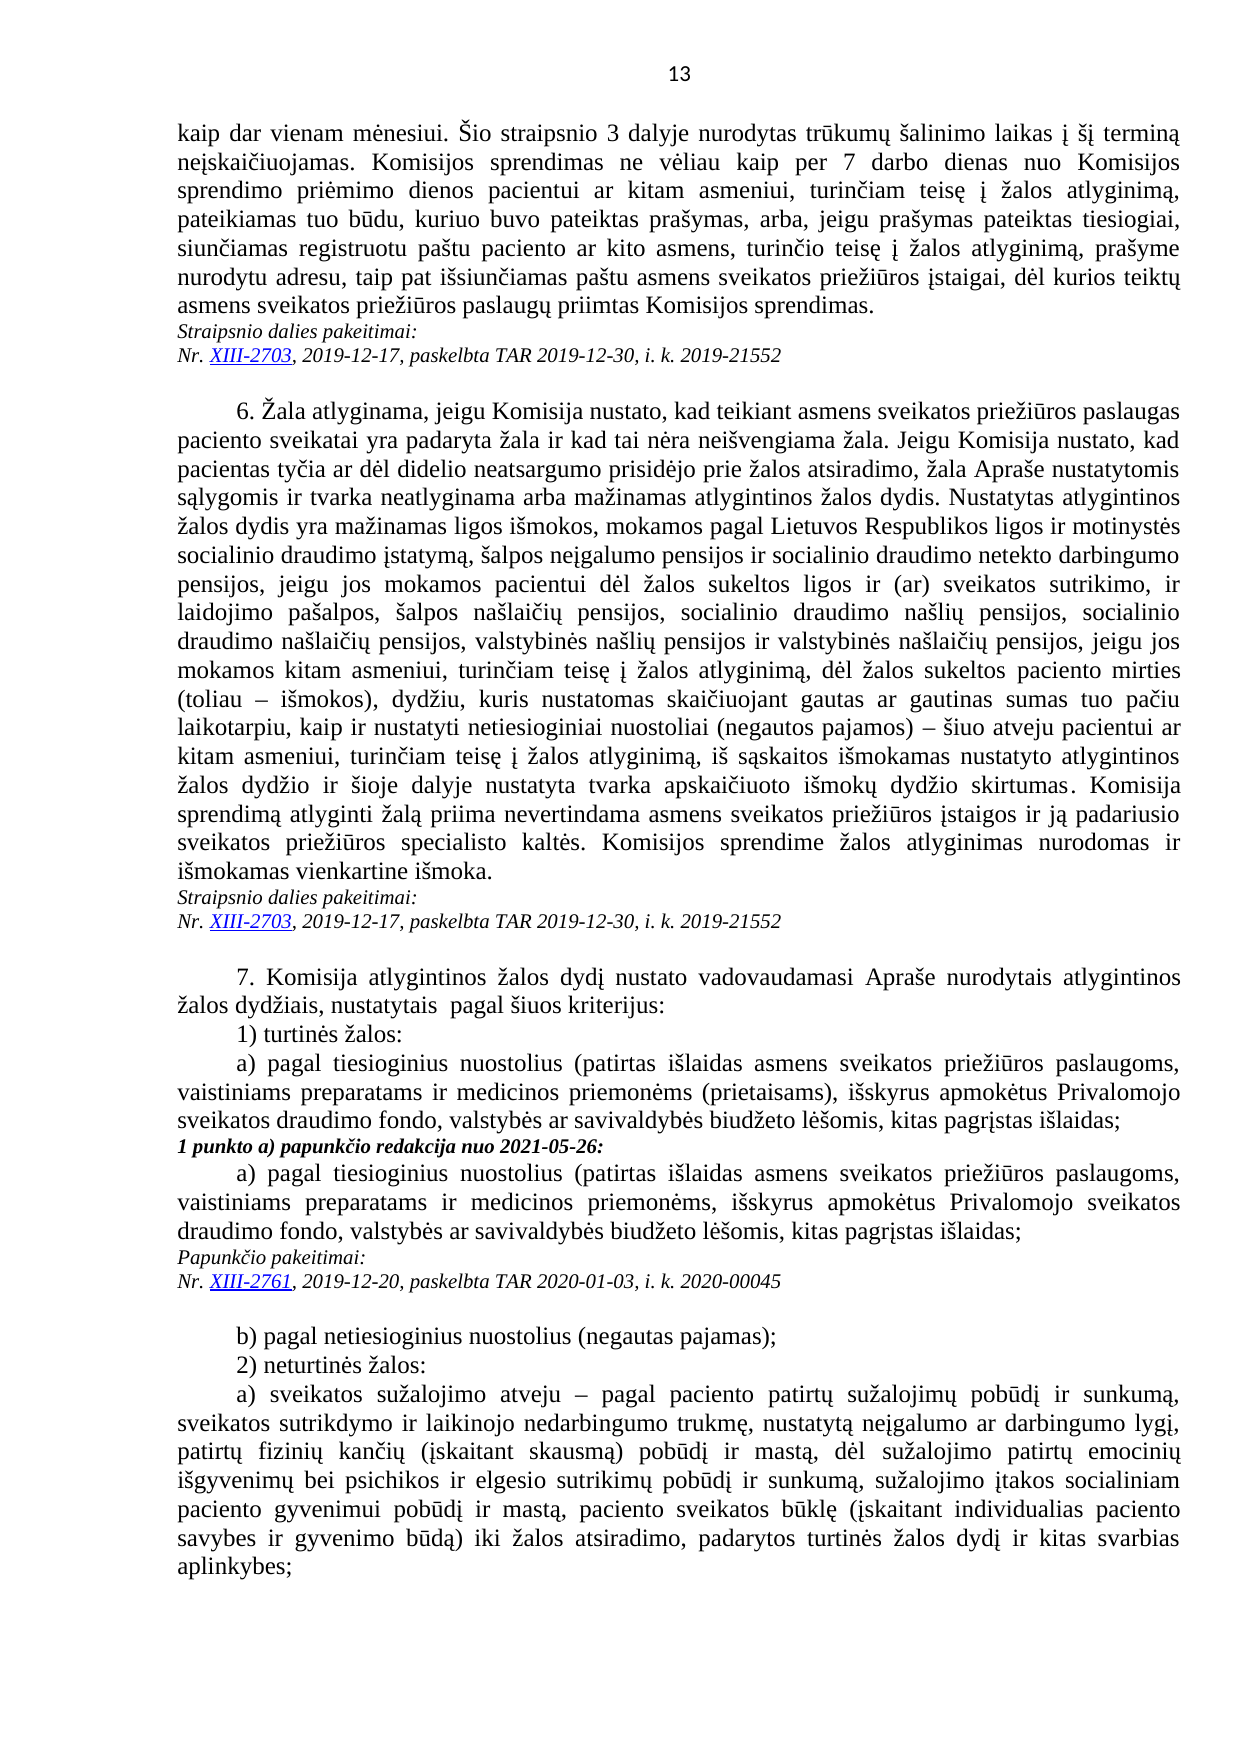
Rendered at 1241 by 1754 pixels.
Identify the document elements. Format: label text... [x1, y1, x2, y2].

text 1 punkto a) papunkčio redakcija nuo 2021-05-26: [177, 1134, 1181, 1158]
text Nr. XIII-2703, 2019-12-17, paskelbta TAR 2019-12-30, i. k. 2019-21552 [177, 909, 1181, 933]
text 2) neturtinės žalos: [177, 1350, 1181, 1379]
text b) pagal netiesioginius nuostolius (negautas pajamas); [177, 1321, 1181, 1350]
text Nr. XIII-2761, 2019-12-20, paskelbta TAR 2020-01-03, i. k. 2020-00045 [177, 1269, 1181, 1293]
text kaip dar vienam mėnesiui. Šio straipsnio 3 dalyje nurodytas trūkumų šalinimo laikas į šį terminą neįskaičiuojamas. Komisijos sprendimas ne vėliau kaip per 7 darbo dienas nuo Komisijos sprendimo priėmimo dienos pacientui ar kitam asmeniui, turinčiam teisę į žalos atlyginimą, pateikiamas tuo būdu, kuriuo buvo pateiktas prašymas, arba, jeigu prašymas pateiktas tiesiogiai, siunčiamas registruotu paštu paciento ar kito asmens, turinčio teisę į žalos atlyginimą, prašyme nurodytu adresu, taip pat išsiunčiamas paštu asmens sveikatos priežiūros įstaigai, dėl kurios teiktų asmens sveikatos priežiūros paslaugų priimtas Komisijos sprendimas. [177, 118, 1181, 319]
text Papunkčio pakeitimai: [177, 1244, 1181, 1269]
text 1) turtinės žalos: [177, 1019, 1181, 1048]
text 7. Komisija atlygintinos žalos dydį nustato vadovaudamasi Apraše nurodytais atlygintinos žalos dydžiais, nustatytais pagal šiuos kriterijus: [177, 962, 1181, 1019]
text Nr. XIII-2703, 2019-12-17, paskelbta TAR 2019-12-30, i. k. 2019-21552 [177, 343, 1181, 367]
text 6. Žala atlyginama, jeigu Komisija nustato, kad teikiant asmens sveikatos priežiūros paslaugas paciento sveikatai yra padaryta žala ir kad tai nėra neišvengiama žala. Jeigu Komisija nustato, kad pacientas tyčia ar dėl didelio neatsargumo prisidėjo prie žalos atsiradimo, žala Apraše nustatytomis sąlygomis ir tvarka neatlyginama arba mažinamas atlygintinos žalos dydis. Nustatytas atlygintinos žalos dydis yra mažinamas ligos išmokos, mokamos pagal Lietuvos Respublikos ligos ir motinystės socialinio draudimo įstatymą, šalpos neįgalumo pensijos ir socialinio draudimo netekto darbingumo pensijos, jeigu jos mokamos pacientui dėl žalos sukeltos ligos ir (ar) sveikatos sutrikimo, ir laidojimo pašalpos, šalpos našlaičių pensijos, socialinio draudimo našlių pensijos, socialinio draudimo našlaičių pensijos, valstybinės našlių pensijos ir valstybinės našlaičių pensijos, jeigu jos mokamos kitam asmeniui, turinčiam teisę į žalos atlyginimą, dėl žalos sukeltos paciento mirties (toliau – išmokos), dydžiu, kuris nustatomas skaičiuojant gautas ar gautinas sumas tuo pačiu laikotarpiu, kaip ir nustatyti netiesioginiai nuostoliai (negautos pajamos) – šiuo atveju pacientui ar kitam asmeniui, turinčiam teisę į žalos atlyginimą, iš sąskaitos išmokamas nustatyto atlygintinos žalos dydžio ir šioje dalyje nustatyta tvarka apskaičiuoto išmokų dydžio skirtumas. Komisija sprendimą atlyginti žalą priima nevertindama asmens sveikatos priežiūros įstaigos ir ją padariusio sveikatos priežiūros specialisto kaltės. Komisijos sprendime žalos atlyginimas nurodomas ir išmokamas vienkartine išmoka. [177, 396, 1181, 885]
text Straipsnio dalies pakeitimai: [177, 319, 1181, 343]
text a) pagal tiesioginius nuostolius (patirtas išlaidas asmens sveikatos priežiūros paslaugoms, vaistiniams preparatams ir medicinos priemonėms, išskyrus apmokėtus Privalomojo sveikatos draudimo fondo, valstybės ar savivaldybės biudžeto lėšomis, kitas pagrįstas išlaidas; [177, 1158, 1181, 1244]
text Straipsnio dalies pakeitimai: [177, 885, 1181, 909]
text a) pagal tiesioginius nuostolius (patirtas išlaidas asmens sveikatos priežiūros paslaugoms, vaistiniams preparatams ir medicinos priemonėms (prietaisams), išskyrus apmokėtus Privalomojo sveikatos draudimo fondo, valstybės ar savivaldybės biudžeto lėšomis, kitas pagrįstas išlaidas; [177, 1048, 1181, 1134]
text a) sveikatos sužalojimo atveju – pagal paciento patirtų sužalojimų pobūdį ir sunkumą, sveikatos sutrikdymo ir laikinojo nedarbingumo trukmę, nustatytą neįgalumo ar darbingumo lygį, patirtų fizinių kančių (įskaitant skausmą) pobūdį ir mastą, dėl sužalojimo patirtų emocinių išgyvenimų bei psichikos ir elgesio sutrikimų pobūdį ir sunkumą, sužalojimo įtakos socialiniam paciento gyvenimui pobūdį ir mastą, paciento sveikatos būklę (įskaitant individualias paciento savybes ir gyvenimo būdą) iki žalos atsiradimo, padarytos turtinės žalos dydį ir kitas svarbias aplinkybes; [177, 1379, 1181, 1580]
